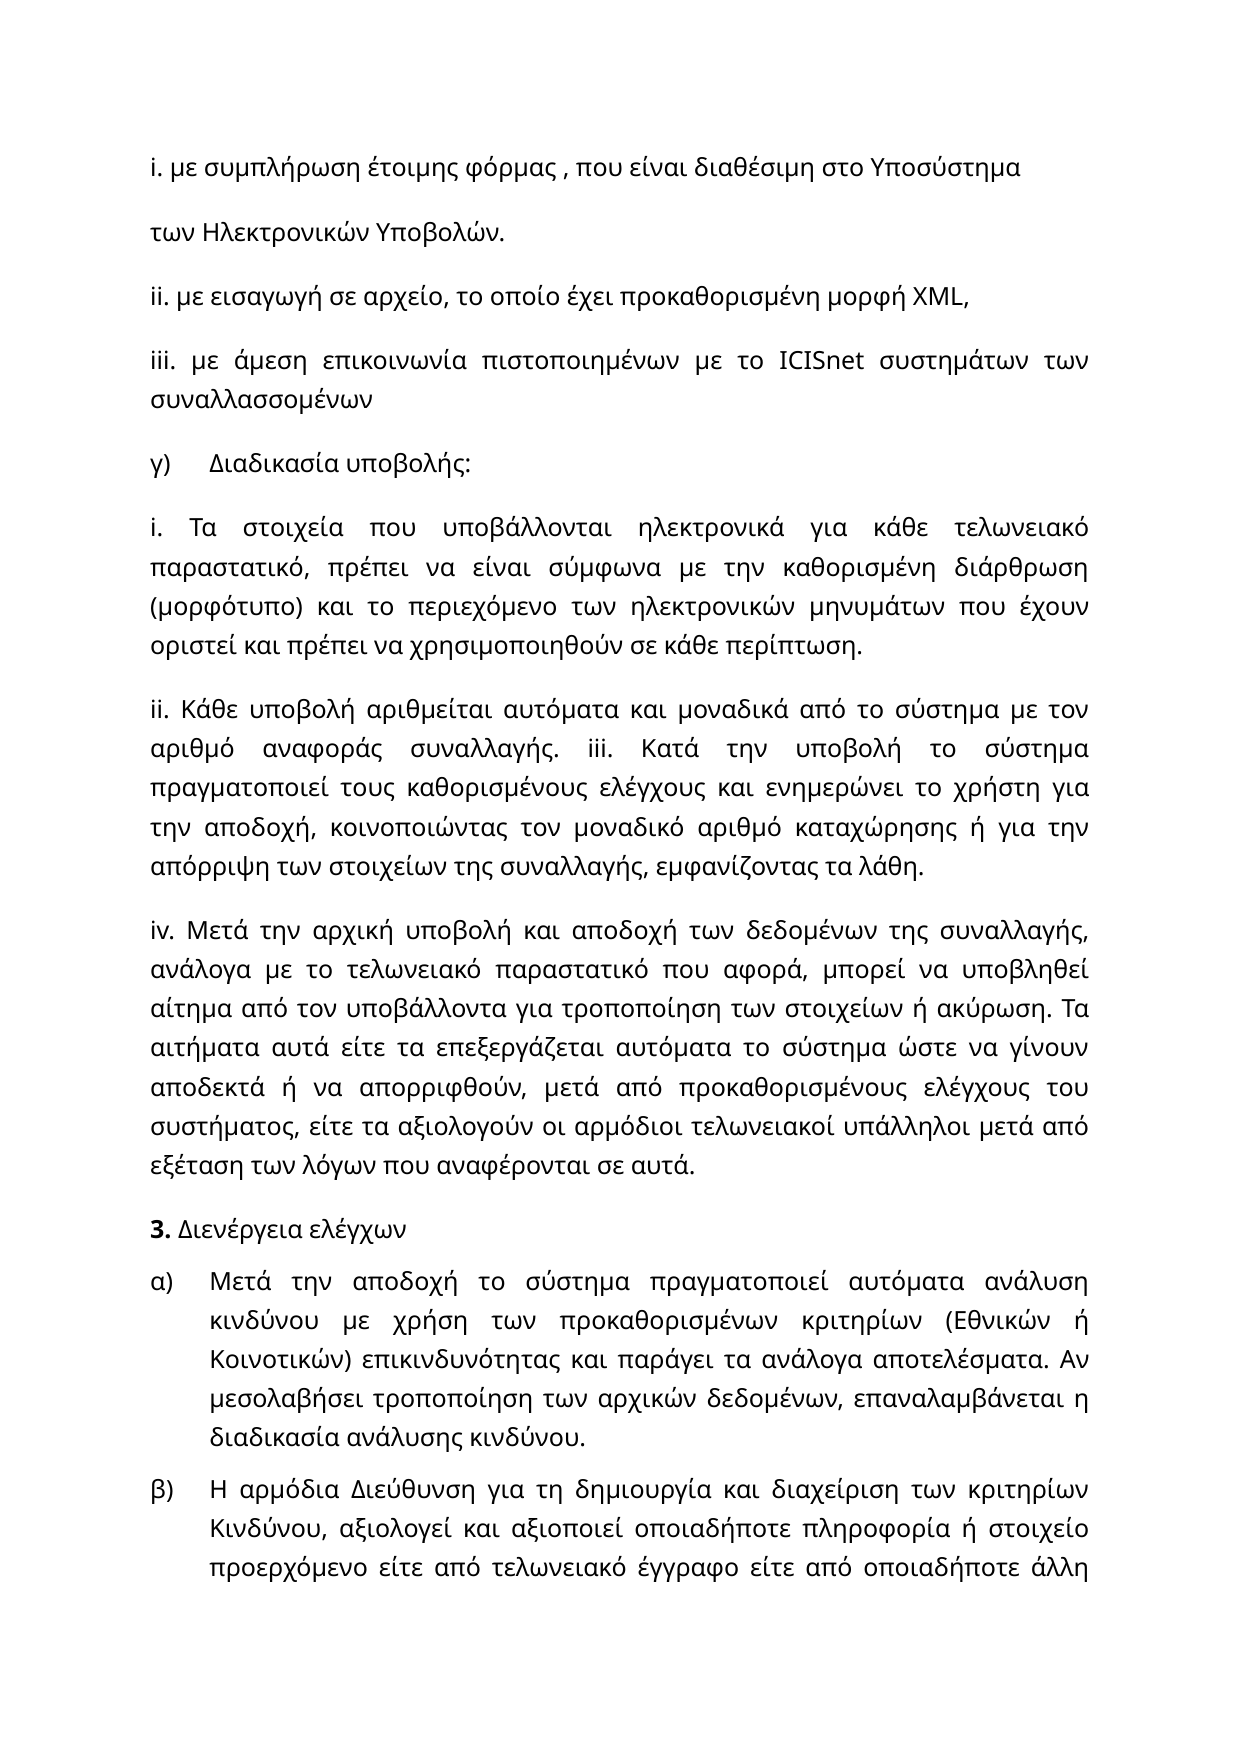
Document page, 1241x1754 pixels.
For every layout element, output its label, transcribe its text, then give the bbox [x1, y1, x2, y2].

list γ) Διαδικασία υποβολής: [150, 446, 1090, 480]
text ii. με εισαγωγή σε αρχείο, το οποίο έχει προκαθορισμένη μορφή XML, [150, 278, 1090, 312]
text i. με συμπλήρωση έτοιμης φόρμας , που είναι διαθέσιμη στο Υποσύστημα [150, 150, 1090, 184]
text 3. Διενέργεια ελέγχων [150, 1212, 1090, 1246]
text iii. με άμεση επικοινωνία πιστοποιημένων με το ICISnet συστημάτων των συναλλασσομένων [150, 342, 1090, 416]
list β) Η αρμόδια Διεύθυνση για τη δημιουργία και διαχείριση των κριτηρίων Κινδύνου, αξιολογεί και αξιοποιεί οποιαδήποτε πληροφορία ή στοιχείο προερχόμενο είτε από τελωνειακό έγγραφο είτε από οποιαδήποτε άλλη [150, 1472, 1090, 1584]
list α) Μετά την αποδοχή το σύστημα πραγματοποιεί αυτόματα ανάλυση κινδύνου με χρήση των προκαθορισμένων κριτηρίων (Εθνικών ή Κοινοτικών) επικινδυνότητας και παράγει τα ανάλογα αποτελέσματα. Αν μεσολαβήσει τροποποίηση των αρχικών δεδομένων, επαναλαμβάνεται η διαδικασία ανάλυσης κινδύνου. [150, 1263, 1090, 1454]
text ii. Κάθε υποβολή αριθμείται αυτόματα και μοναδικά από το σύστημα με τον αριθμό αναφοράς συναλλαγής. iii. Κατά την υποβολή το σύστημα πραγματοποιεί τους καθορισμένους ελέγχους και ενημερώνει το χρήστη για την αποδοχή, κοινοποιώντας τον μοναδικό αριθμό καταχώρησης ή για την απόρριψη των στοιχείων της συναλλαγής, εμφανίζοντας τα λάθη. [150, 692, 1090, 882]
text των Ηλεκτρονικών Υποβολών. [150, 214, 1090, 248]
text iv. Μετά την αρχική υποβολή και αποδοχή των δεδομένων της συναλλαγής, ανάλογα με το τελωνειακό παραστατικό που αφορά, μπορεί να υποβληθεί αίτημα από τον υποβάλλοντα για τροποποίηση των στοιχείων ή ακύρωση. Τα αιτήματα αυτά είτε τα επεξεργάζεται αυτόματα το σύστημα ώστε να γίνουν αποδεκτά ή να απορριφθούν, μετά από προκαθορισμένους ελέγχους του συστήματος, είτε τα αξιολογούν οι αρμόδιοι τελωνειακοί υπάλληλοι μετά από εξέταση των λόγων που αναφέρονται σε αυτά. [150, 912, 1090, 1182]
text i. Τα στοιχεία που υποβάλλονται ηλεκτρονικά για κάθε τελωνειακό παραστατικό, πρέπει να είναι σύμφωνα με την καθορισμένη διάρθρωση (μορφότυπο) και το περιεχόμενο των ηλεκτρονικών μηνυμάτων που έχουν οριστεί και πρέπει να χρησιμοποιηθούν σε κάθε περίπτωση. [150, 510, 1090, 662]
